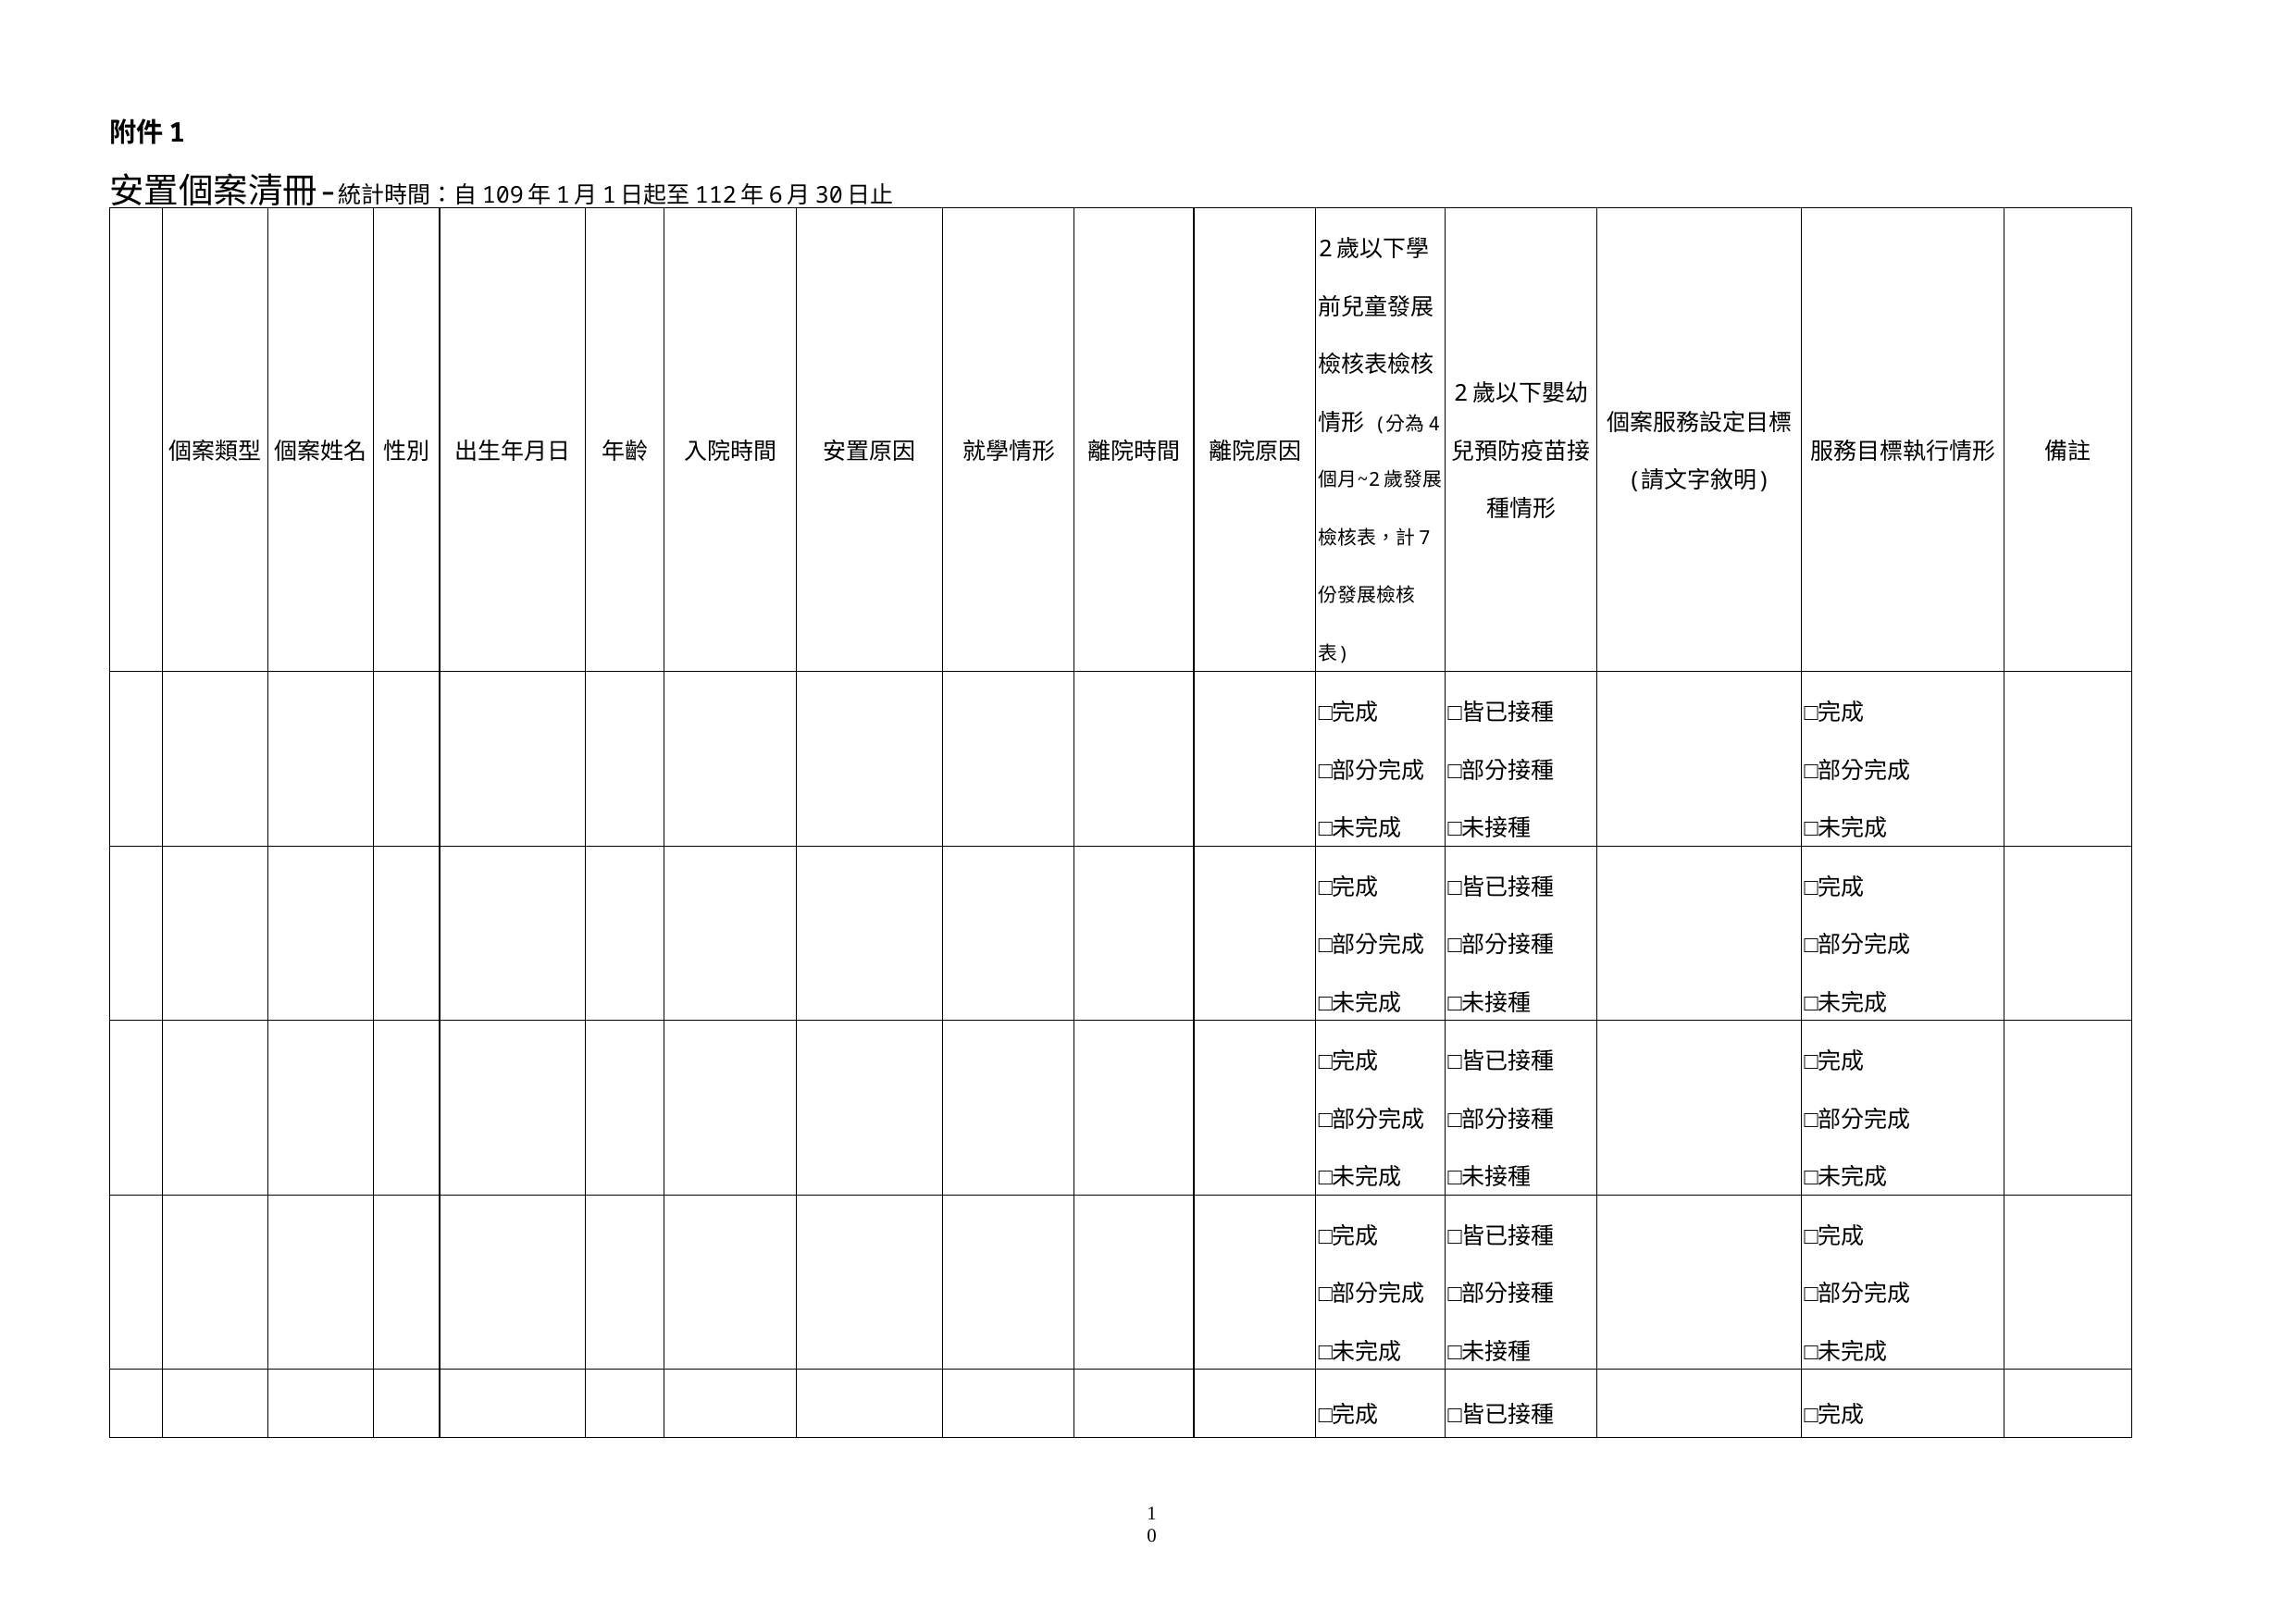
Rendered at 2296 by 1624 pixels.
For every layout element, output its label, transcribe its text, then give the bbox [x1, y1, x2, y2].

table_cell [943, 672, 1074, 845]
table_cell [1195, 1021, 1315, 1195]
table_cell □完成 □部分完成 □未完成 [1316, 672, 1445, 845]
table_header 服務目標執行情形 [1802, 208, 2004, 671]
table_cell [943, 1370, 1074, 1436]
table_header 個案類型 [163, 208, 267, 671]
table_cell □皆已接種 □部分接種 □未接種 [1446, 1196, 1596, 1369]
table_header 備註 [2004, 208, 2131, 671]
table_cell [943, 1196, 1074, 1369]
table_cell [268, 672, 373, 845]
table_cell □完成 □部分完成 □未完成 [1316, 1021, 1445, 1195]
table_header 安置原因 [797, 208, 942, 671]
table_cell [163, 847, 267, 1020]
table_cell □完成 □部分完成 □未完成 [1802, 1021, 2004, 1195]
table_cell [268, 1021, 373, 1195]
table_cell [374, 847, 439, 1020]
table_cell [664, 672, 796, 845]
table_cell [797, 672, 942, 845]
table_header 就學情形 [943, 208, 1074, 671]
table_cell [163, 1021, 267, 1195]
table_header 性別 [374, 208, 439, 671]
table_cell [441, 1021, 585, 1195]
table_cell [586, 1021, 664, 1195]
table_cell [163, 1370, 267, 1436]
table_cell [664, 1370, 796, 1436]
table_cell [1074, 1021, 1193, 1195]
table_cell □皆已接種 □部分接種 □未接種 [1446, 672, 1596, 845]
table_cell [163, 672, 267, 845]
table_cell □完成 [1316, 1370, 1445, 1436]
table_cell [1074, 1196, 1193, 1369]
table_header 2歲以下學前兒童發展檢核表檢核情形 (分為4個月~2歲發展檢核表，計7份發展檢核表) [1316, 208, 1445, 671]
table_cell [2004, 1196, 2131, 1369]
table_cell [1597, 1196, 1801, 1369]
table_cell [268, 847, 373, 1020]
table_cell [110, 1370, 162, 1436]
table_cell [664, 1021, 796, 1195]
text 附件1 [109, 92, 2186, 149]
table_cell [797, 1021, 942, 1195]
text 安置個案清冊-統計時間：自109年1月1日起至112年6月30日止 [109, 149, 2186, 207]
table_cell [664, 1196, 796, 1369]
table_cell [374, 1196, 439, 1369]
table_header 年齡 [586, 208, 664, 671]
table_cell [374, 1021, 439, 1195]
table_cell [1597, 672, 1801, 845]
table_cell [163, 1196, 267, 1369]
table_cell [2004, 1370, 2131, 1436]
table_cell [110, 847, 162, 1020]
table_header 2歲以下嬰幼兒預防疫苗接種情形 [1446, 208, 1596, 671]
table_cell [268, 1370, 373, 1436]
table_cell [441, 847, 585, 1020]
table_cell [1195, 1370, 1315, 1436]
table_cell [268, 1196, 373, 1369]
table_cell [110, 672, 162, 845]
table_cell [1074, 1370, 1193, 1436]
table_cell [2004, 847, 2131, 1020]
table_cell □完成 □部分完成 □未完成 [1316, 847, 1445, 1020]
table_header 個案服務設定目標 (請文字敘明) [1597, 208, 1801, 671]
table_header 離院時間 [1074, 208, 1193, 671]
table_cell □完成 □部分完成 □未完成 [1802, 672, 2004, 845]
table_cell [586, 1370, 664, 1436]
table_cell [797, 847, 942, 1020]
table_cell [1074, 847, 1193, 1020]
table_header 離院原因 [1195, 208, 1315, 671]
table_cell [586, 847, 664, 1020]
table_header 入院時間 [664, 208, 796, 671]
table_cell [797, 1196, 942, 1369]
table_header 出生年月日 [441, 208, 585, 671]
table_cell [1597, 1021, 1801, 1195]
table_cell □皆已接種 [1446, 1370, 1596, 1436]
table_header [110, 208, 162, 671]
table_cell □完成 □部分完成 □未完成 [1802, 1196, 2004, 1369]
table_cell [586, 672, 664, 845]
table_cell [441, 1196, 585, 1369]
table_cell [374, 1370, 439, 1436]
table_cell [1195, 1196, 1315, 1369]
table_cell [586, 1196, 664, 1369]
table_cell [441, 1370, 585, 1436]
table_cell [1074, 672, 1193, 845]
table_cell [797, 1370, 942, 1436]
table_cell [1195, 672, 1315, 845]
table_cell □完成 □部分完成 □未完成 [1316, 1196, 1445, 1369]
table_cell [943, 1021, 1074, 1195]
table_cell □皆已接種 □部分接種 □未接種 [1446, 847, 1596, 1020]
table_cell [2004, 672, 2131, 845]
table_cell [1597, 847, 1801, 1020]
table_cell [664, 847, 796, 1020]
table_cell [1195, 847, 1315, 1020]
table_cell □完成 □部分完成 □未完成 [1802, 847, 2004, 1020]
table_cell [374, 672, 439, 845]
table_cell [1597, 1370, 1801, 1436]
table_cell [110, 1021, 162, 1195]
table_cell [943, 847, 1074, 1020]
table_cell [2004, 1021, 2131, 1195]
table_cell [110, 1196, 162, 1369]
table_cell □皆已接種 □部分接種 □未接種 [1446, 1021, 1596, 1195]
table_cell □完成 [1802, 1370, 2004, 1436]
table_cell [441, 672, 585, 845]
table_header 個案姓名 [268, 208, 373, 671]
